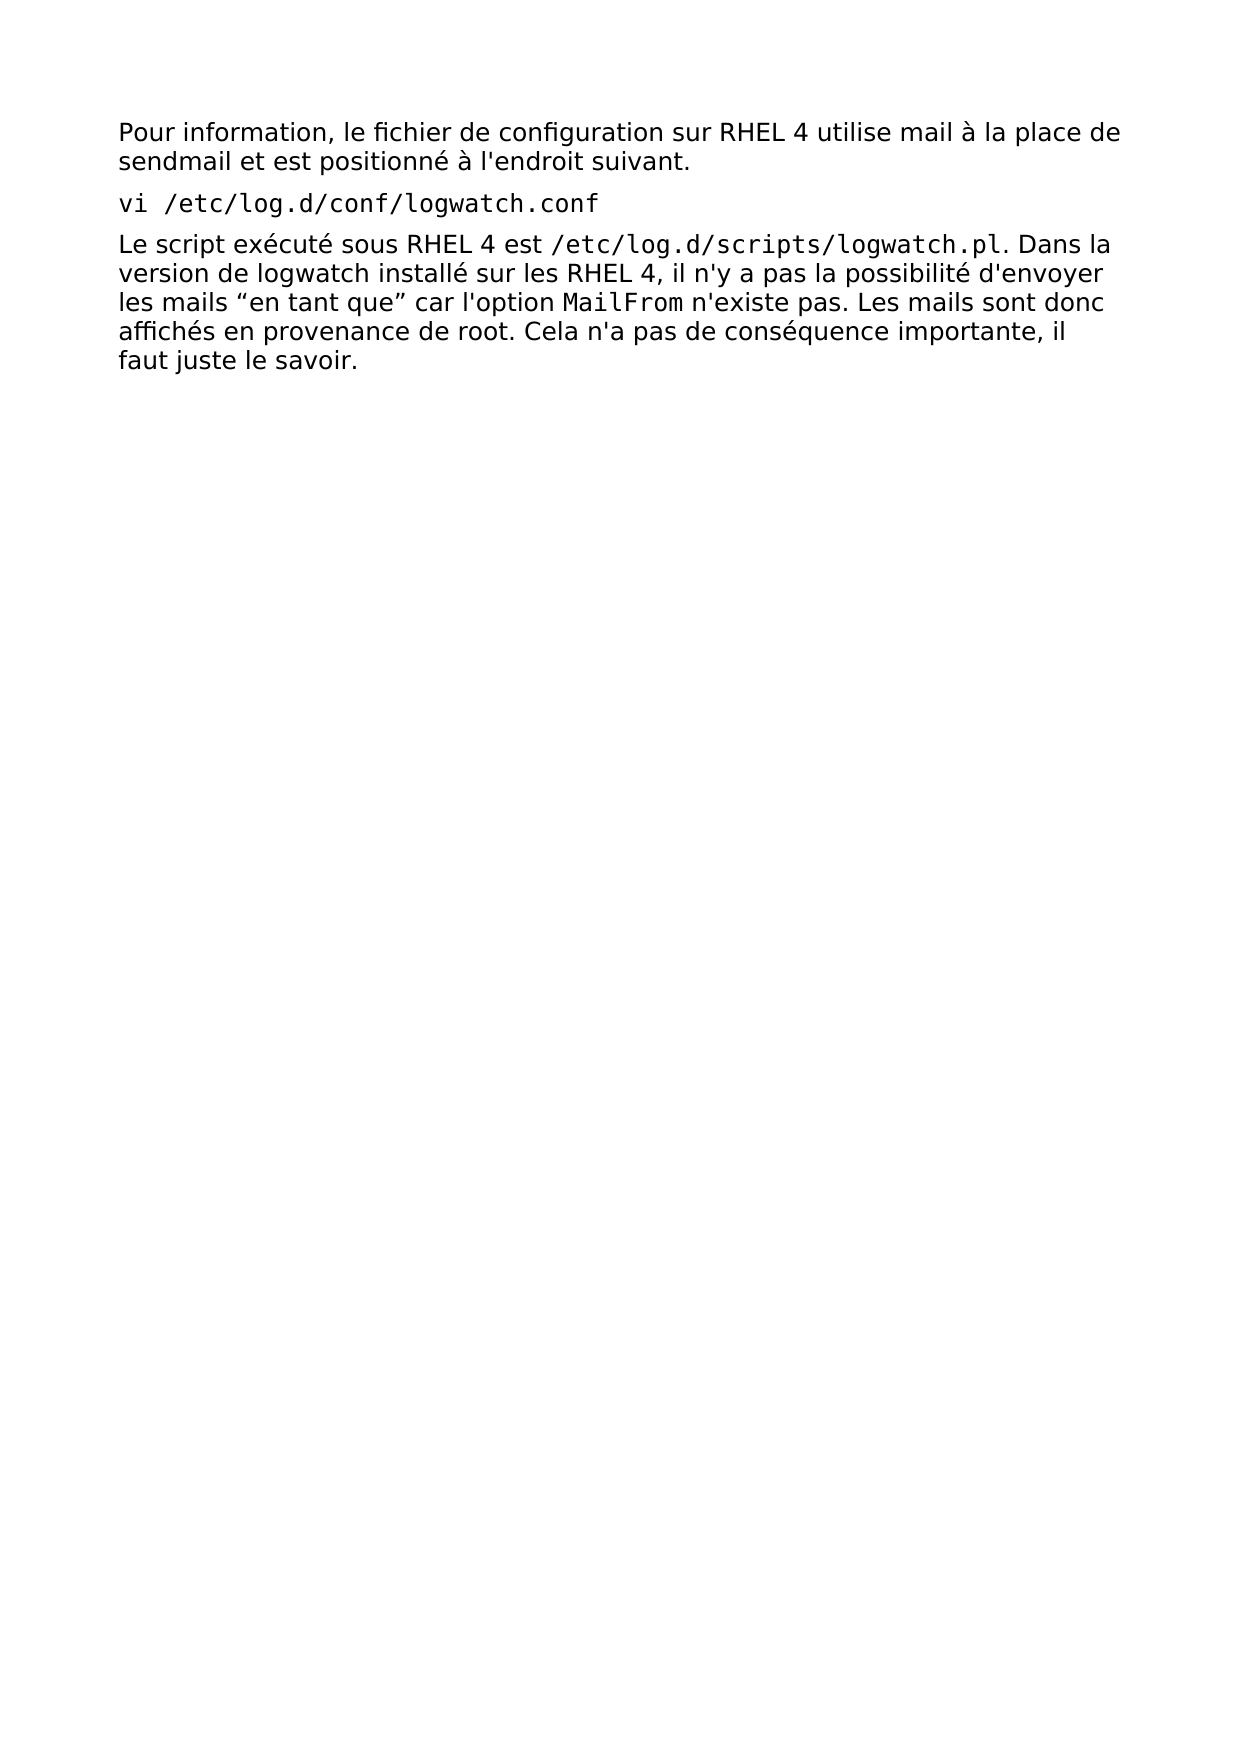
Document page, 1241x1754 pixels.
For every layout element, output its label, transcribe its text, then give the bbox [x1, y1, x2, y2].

text Le script exécuté sous RHEL 4 est /etc/log.d/scripts/logwatch.pl. Dans la version de logwatch installé sur les RHEL 4, il n'y a pas la possibilité d'envoyer les mails “en tant que” car l'option MailFrom n'existe pas. Les mails sont donc affichés en provenance de root. Cela n'a pas de conséquence importante, il faut juste le savoir. [118, 230, 1122, 376]
text vi /etc/log.d/conf/logwatch.conf [118, 189, 1122, 218]
text Pour information, le fichier de configuration sur RHEL 4 utilise mail à la place de sendmail et est positionné à l'endroit suivant. [118, 118, 1122, 176]
